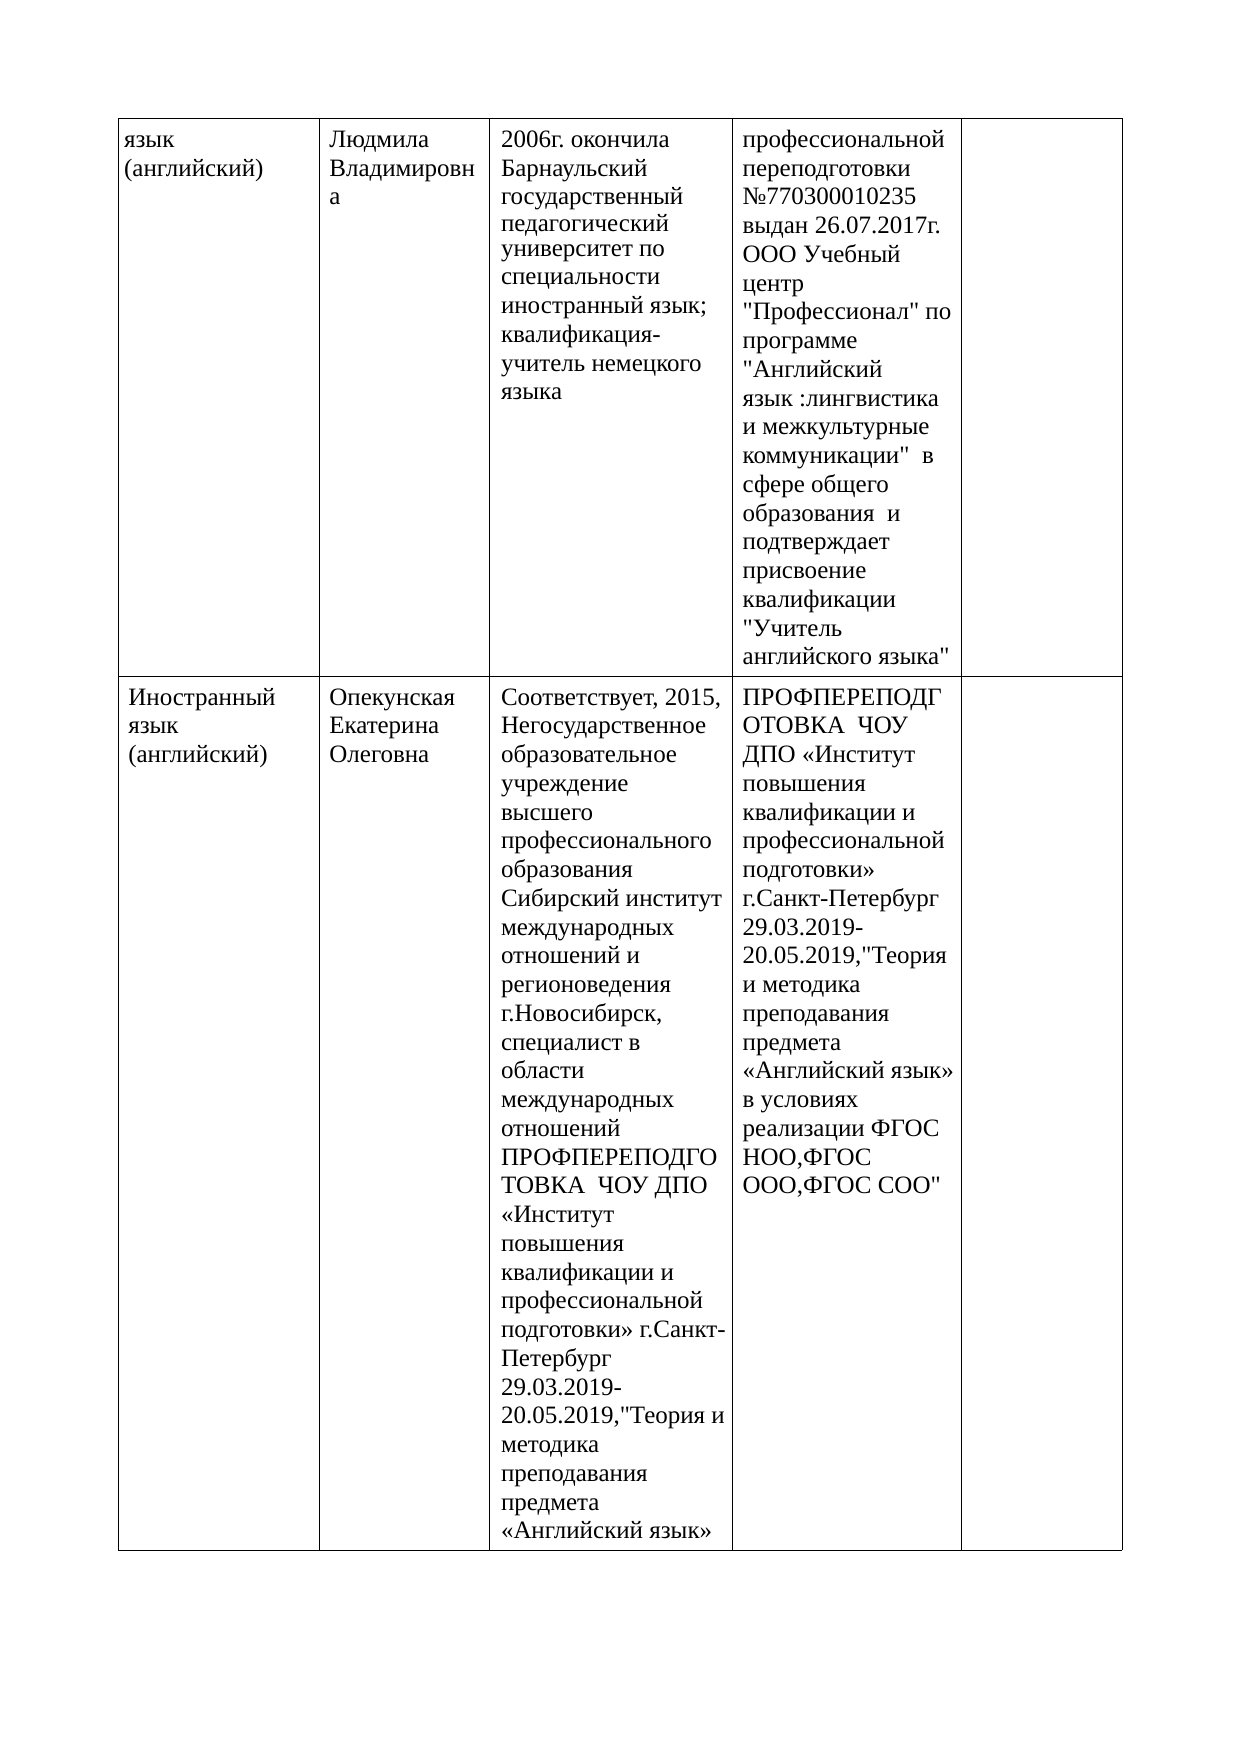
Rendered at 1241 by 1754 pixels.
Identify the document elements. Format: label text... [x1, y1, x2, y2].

table_cell Иностранный язык (английский) [119, 677, 319, 1550]
table_cell профессиональной переподготовки №770300010235 выдан 26.07.2017г. ООО Учебный центр "Профессионал" по программе "Английский язык :лингвистика и межкультурные коммуникации" в сфере общего образования и подтверждает присвоение квалификации "Учитель английского языка" [733, 119, 961, 676]
table_cell Опекунская Екатерина Олеговна [320, 677, 489, 1550]
table_cell [962, 677, 1122, 1550]
table_cell 2006г. окончила Барнаульский государственный педагогический университет по специальности иностранный язык; квалификация- учитель немецкого языка [490, 119, 732, 676]
table_cell ПРОФПЕРЕПОДГОТОВКА ЧОУ ДПО «Институт повышения квалификации и профессиональной подготовки» г.Санкт-Петербург 29.03.2019-20.05.2019,"Теория и методика преподавания предмета «Английский язык» в условиях реализации ФГОС НОО,ФГОС ООО,ФГОС СОО" [733, 677, 961, 1550]
table_cell Людмила Владимировна [320, 119, 489, 676]
table_cell язык (английский) [119, 119, 319, 676]
table_cell [962, 119, 1122, 676]
table_cell Соответствует, 2015, Негосударственное образовательное учреждение высшего профессионального образования Сибирский институт международных отношений и регионоведения г.Новосибирск, специалист в области международных отношений ПРОФПЕРЕПОДГОТОВКА ЧОУ ДПО «Институт повышения квалификации и профессиональной подготовки» г.Санкт-Петербург 29.03.2019-20.05.2019,"Теория и методика преподавания предмета «Английский язык» [490, 677, 732, 1550]
